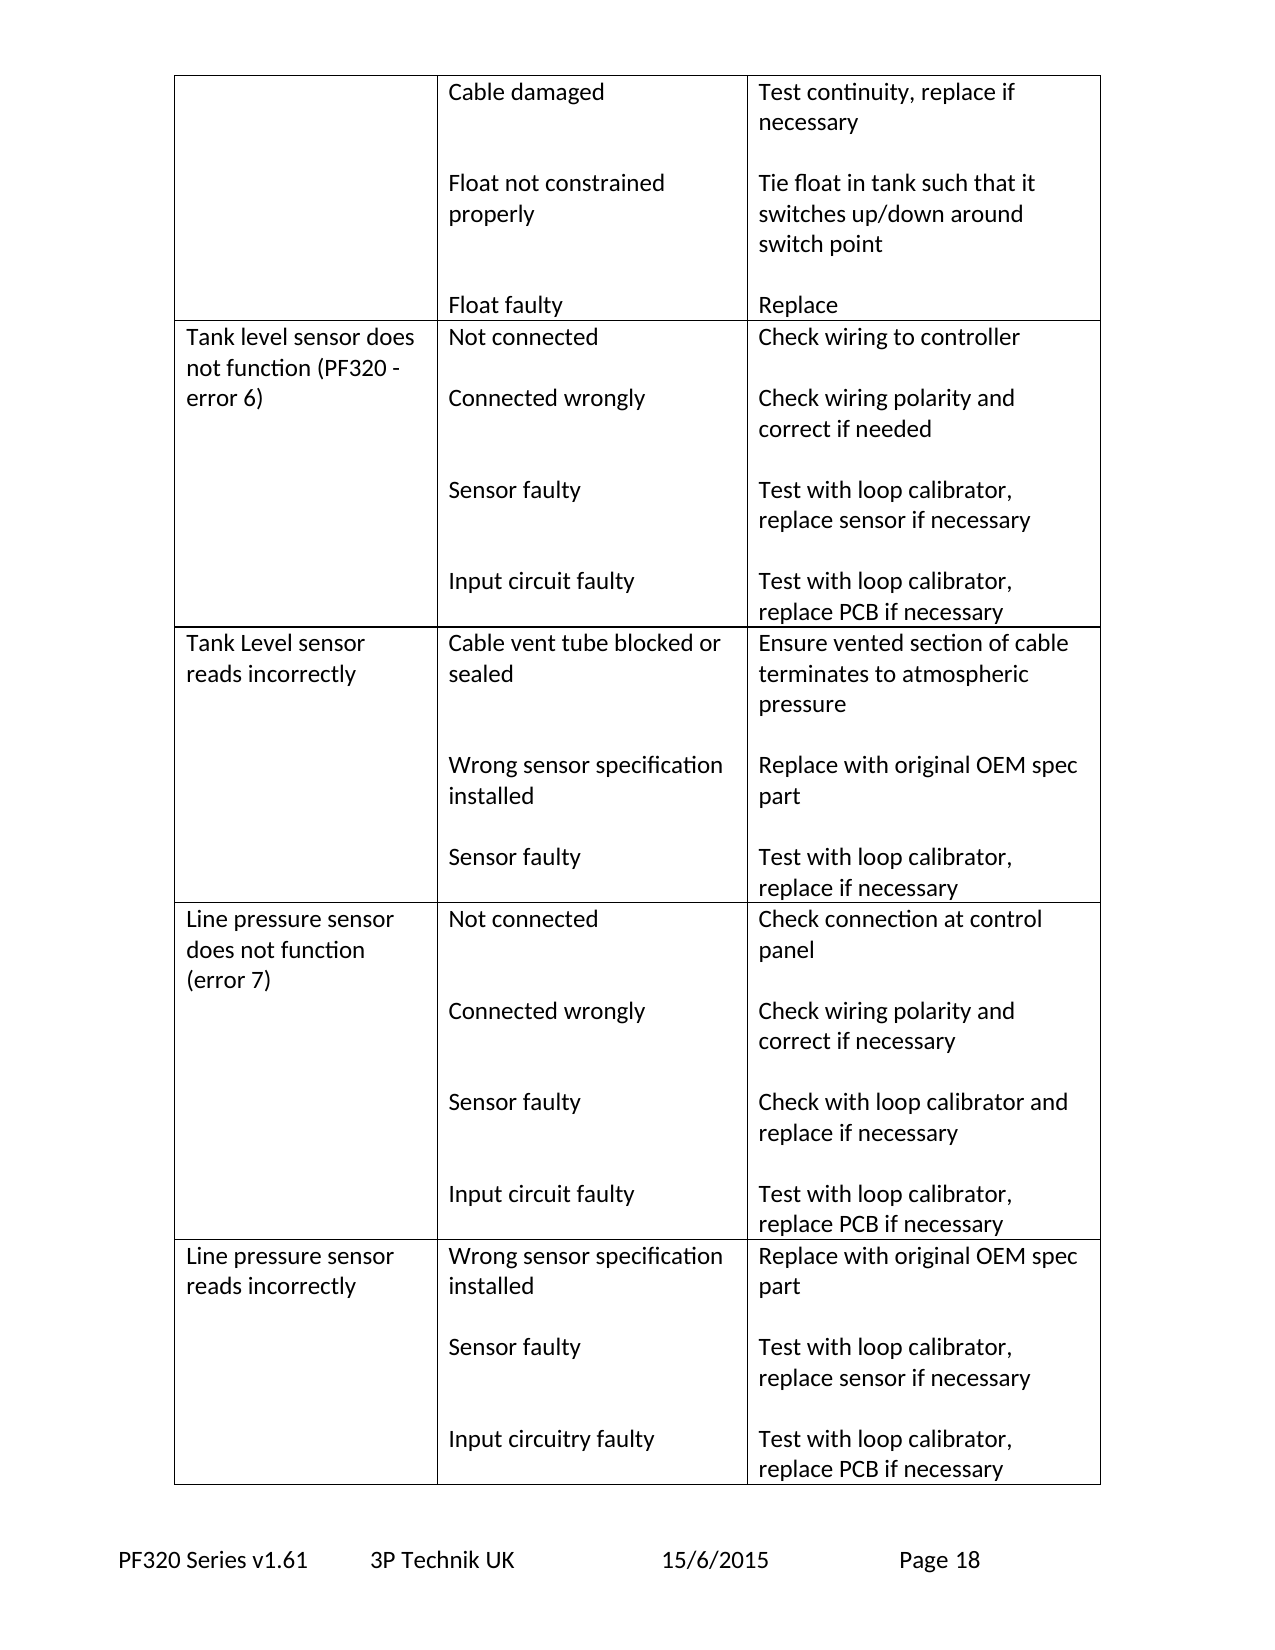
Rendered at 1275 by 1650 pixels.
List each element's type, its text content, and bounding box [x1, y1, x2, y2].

table_cell Not connected Connected wrongly Sensor faulty Input circuit faulty [438, 903, 747, 1239]
table_cell Tank Level sensor reads incorrectly [175, 628, 437, 902]
table_cell Ensure vented section of cable terminates to atmospheric pressure Replace with original OEM spec part Test with loop calibrator, replace if necessary [748, 628, 1100, 902]
table_cell Line pressure sensor does not function (error 7) [175, 903, 437, 1239]
table_cell Check wiring to controller Check wiring polarity and correct if needed Test with loop calibrator, replace sensor if necessary Test with loop calibrator, replace PCB if necessary [748, 321, 1100, 626]
table_cell Replace with original OEM spec part Test with loop calibrator, replace sensor if necessary Test with loop calibrator, replace PCB if necessary [748, 1240, 1100, 1484]
table_cell Wrong sensor specification installed Sensor faulty Input circuitry faulty [438, 1240, 747, 1484]
table_cell Check connection at control panel Check wiring polarity and correct if necessary Check with loop calibrator and replace if necessary Test with loop calibrator, replace PCB if necessary [748, 903, 1100, 1239]
table_cell Cable vent tube blocked or sealed Wrong sensor specification installed Sensor faulty [438, 628, 747, 902]
table_cell Tank level sensor does not function (PF320 - error 6) [175, 321, 437, 626]
table_cell Line pressure sensor reads incorrectly [175, 1240, 437, 1484]
table_cell Test continuity, replace if necessary Tie float in tank such that it switches up/down around switch point Replace [748, 76, 1100, 320]
table_cell Cable damaged Float not constrained properly Float faulty [438, 76, 747, 320]
table_cell [175, 76, 437, 320]
table_cell Not connected Connected wrongly Sensor faulty Input circuit faulty [438, 321, 747, 626]
